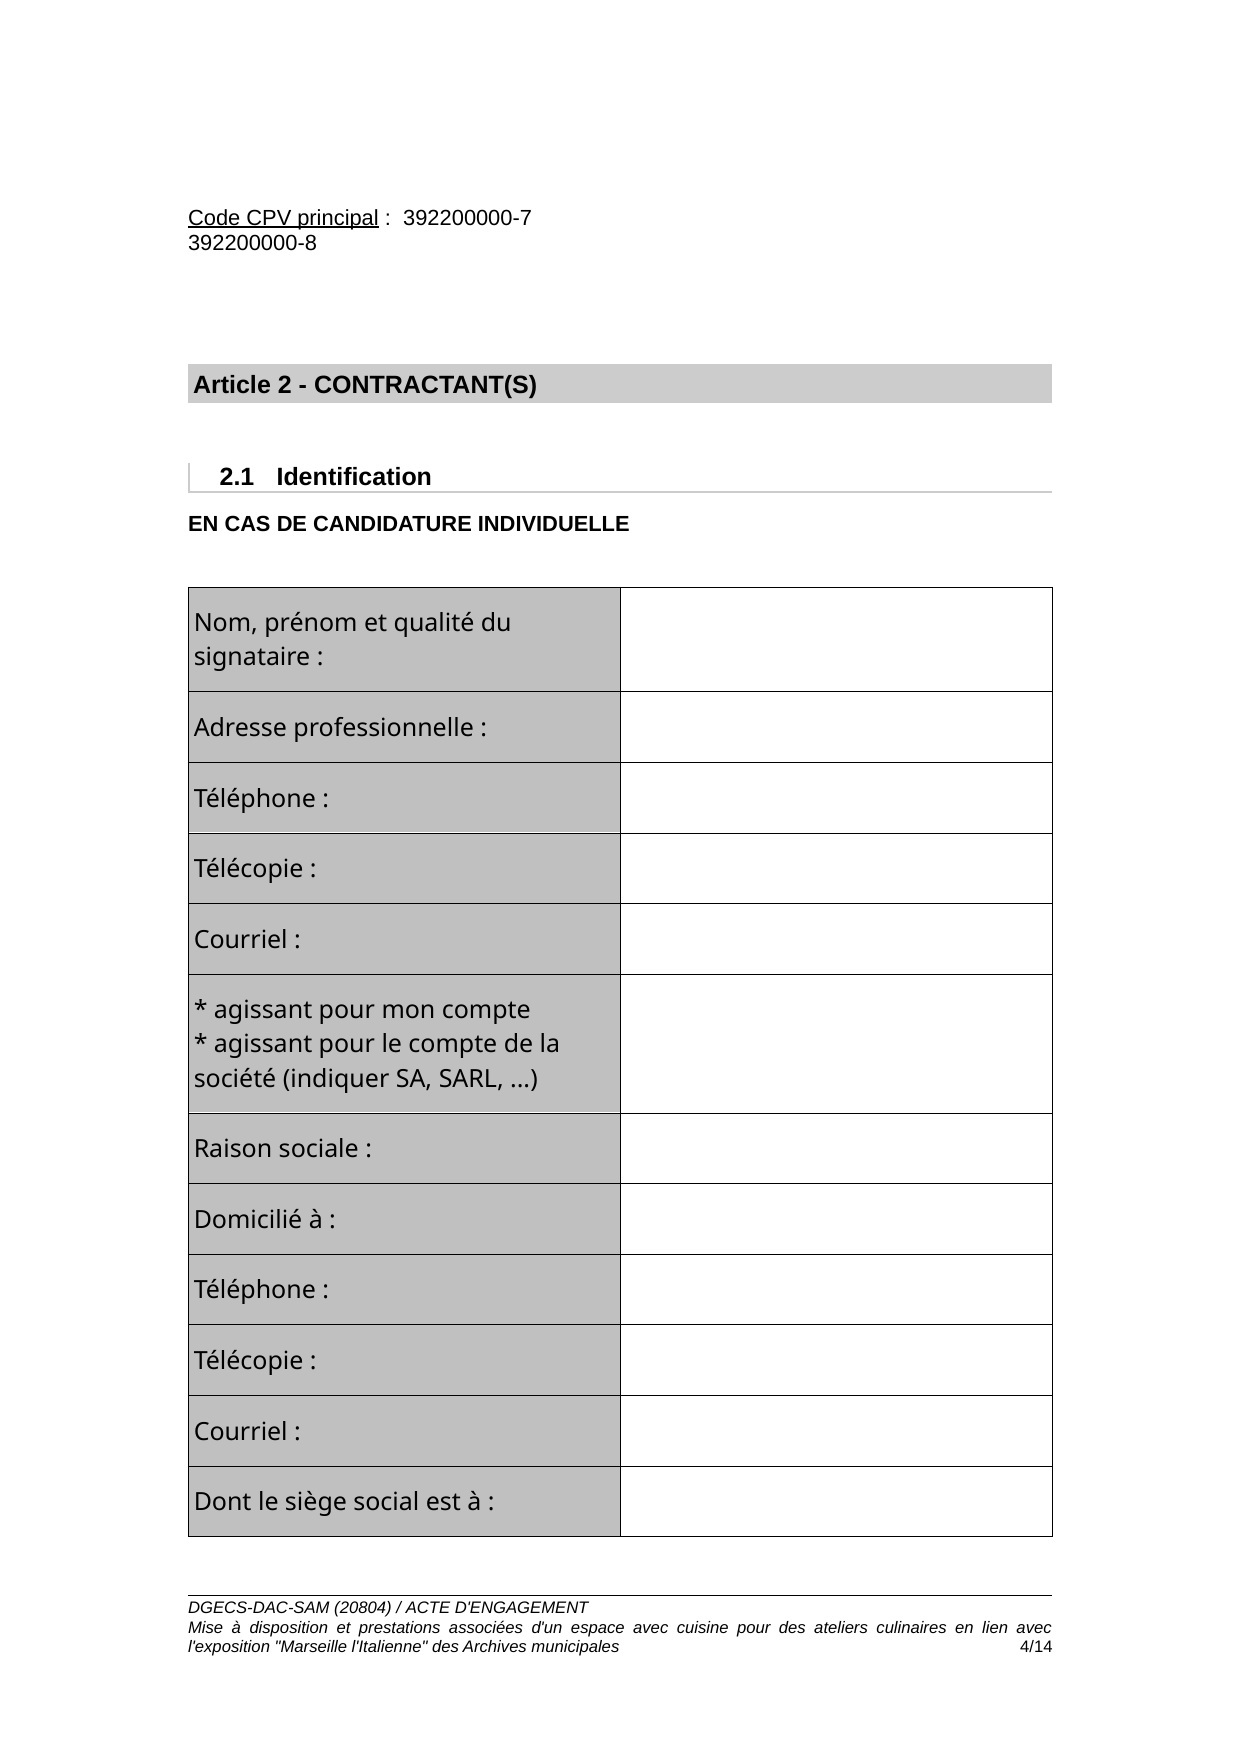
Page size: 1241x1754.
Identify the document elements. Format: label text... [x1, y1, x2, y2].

table_cell [621, 834, 1052, 903]
subtitle Identification [188, 462, 1052, 491]
table_cell [621, 975, 1052, 1112]
table_header [621, 588, 1052, 691]
text EN CAS DE CANDIDATURE INDIVIDUELLE [188, 511, 1052, 536]
table_cell Dont le siège social est à : [189, 1467, 620, 1536]
table_cell Télécopie : [189, 1325, 620, 1395]
table_cell * agissant pour mon compte * agissant pour le compte de la société (indiquer SA, SARL, ...) [189, 975, 620, 1112]
table_cell Raison sociale : [189, 1114, 620, 1183]
table_cell [621, 763, 1052, 832]
text Code CPV principal : 392200000-7 [188, 204, 1052, 230]
table_cell [621, 1114, 1052, 1183]
table_cell Téléphone : [189, 1255, 620, 1324]
table_cell [621, 1396, 1052, 1466]
table_cell Domicilié à : [189, 1184, 620, 1254]
table_header Nom, prénom et qualité du signataire : [189, 588, 620, 691]
table_cell [621, 1255, 1052, 1324]
table_cell Courriel : [189, 904, 620, 974]
table_cell Adresse professionnelle : [189, 692, 620, 762]
table_cell [621, 1184, 1052, 1254]
table_cell [621, 904, 1052, 974]
table_cell [621, 1325, 1052, 1395]
table_cell [621, 692, 1052, 762]
table_cell Courriel : [189, 1396, 620, 1466]
subtitle CONTRACTANT(S) [190, 367, 1050, 401]
table_cell Télécopie : [189, 834, 620, 903]
table_cell Téléphone : [189, 763, 620, 832]
text 392200000-8 [188, 230, 1052, 255]
table_cell [621, 1467, 1052, 1536]
